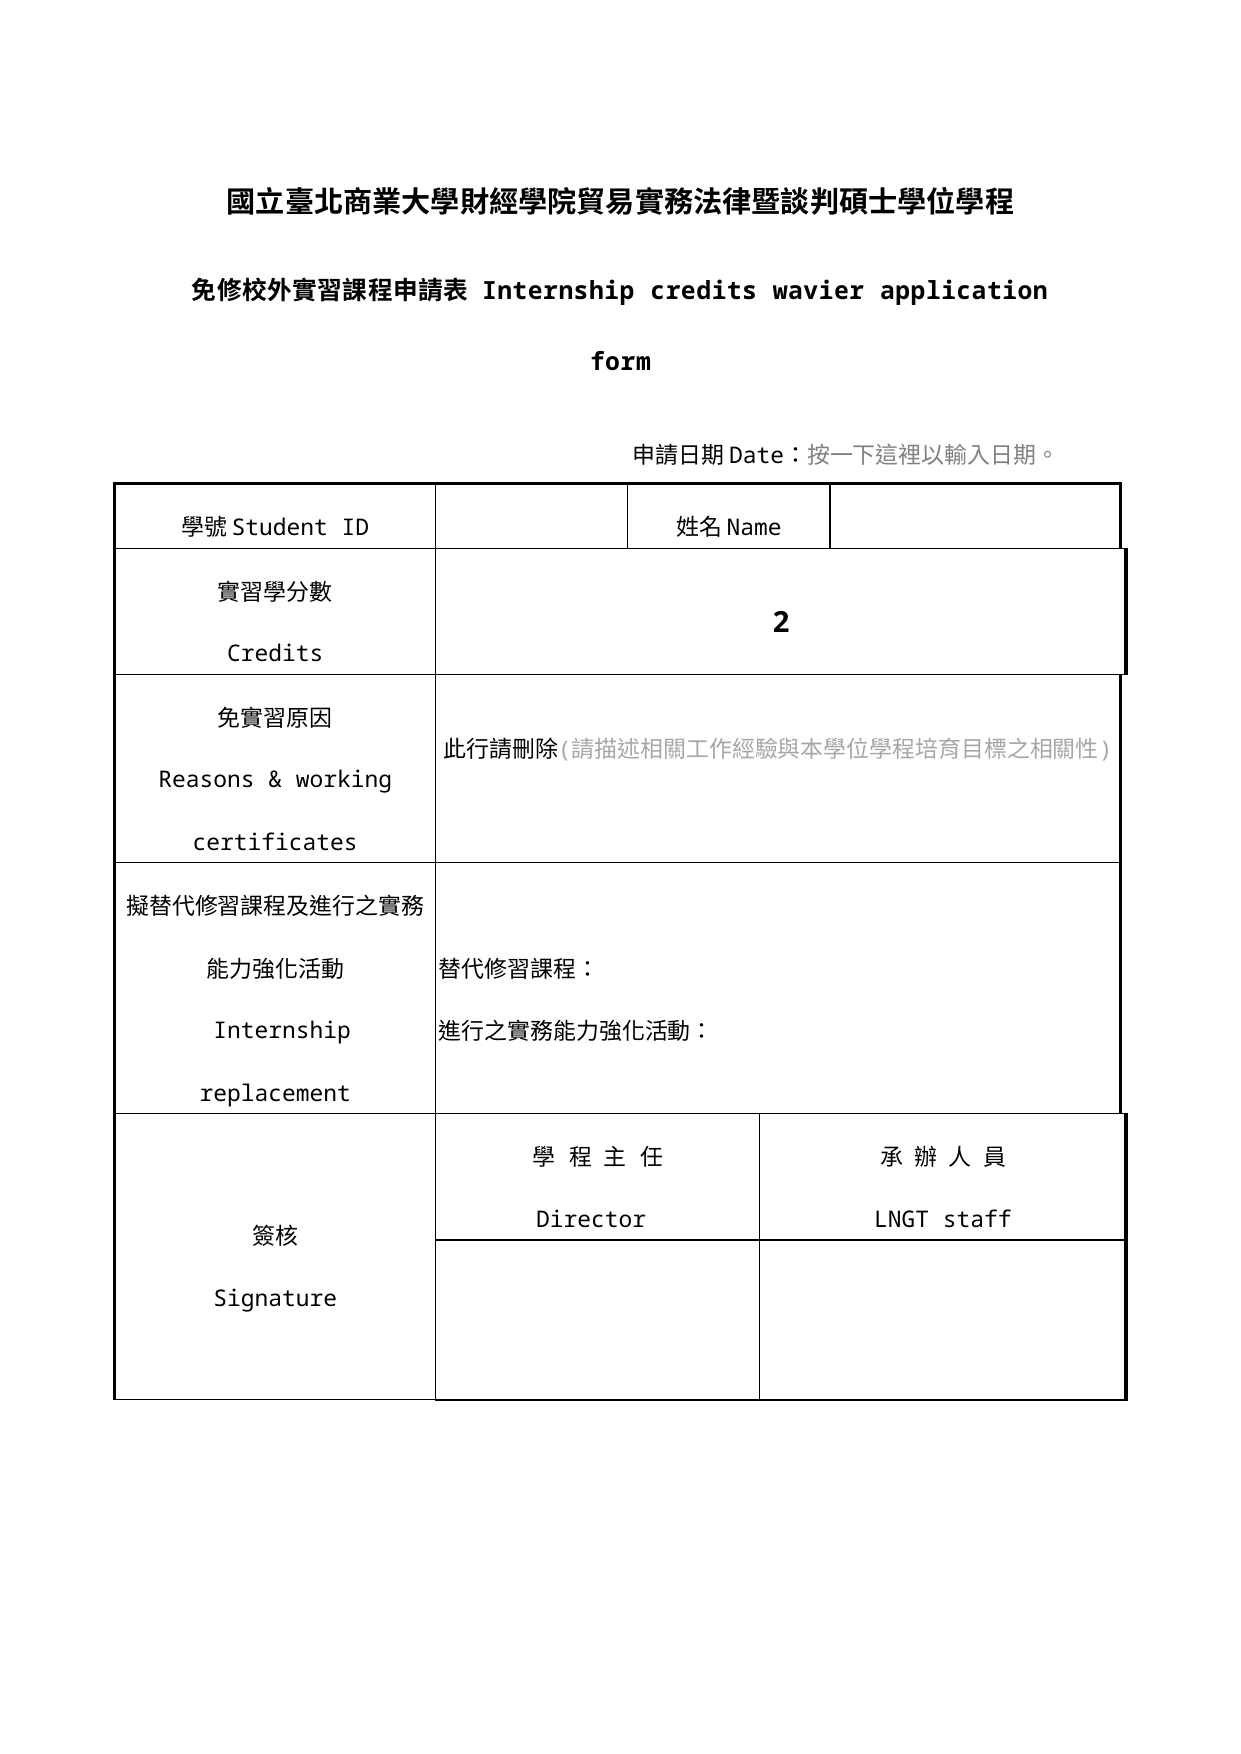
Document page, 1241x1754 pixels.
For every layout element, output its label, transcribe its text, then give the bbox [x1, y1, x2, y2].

text 申請日期Date：按一下這裡以輸入日期。 [187, 412, 1059, 474]
table_cell 擬替代修習課程及進行之實務能力強化活動 Internship replacement [116, 863, 435, 1113]
table_header [436, 485, 627, 547]
table_header [1122, 482, 1126, 547]
table_header 學號Student ID [116, 485, 435, 547]
table_cell 實習學分數 Credits [116, 549, 435, 673]
table_cell 2 [436, 549, 1124, 673]
table_cell [760, 1241, 1124, 1398]
text 免修校外實習課程申請表 Internship credits wavier application form [187, 246, 1053, 380]
table_header 姓名Name [628, 485, 829, 547]
table_cell 替代修習課程： 進行之實務能力強化活動： [436, 863, 1119, 1113]
text 國立臺北商業大學財經學院貿易實務法律暨談判碩士學位學程 [187, 158, 1053, 221]
table_cell 承 辦 人 員 LNGT staff [760, 1114, 1124, 1239]
table_cell 簽核 Signature [116, 1114, 435, 1398]
table_cell 此行請刪除(請描述相關工作經驗與本學位學程培育目標之相關性) [436, 675, 1119, 862]
table_cell [1122, 862, 1126, 1113]
table_cell 免實習原因 Reasons & working certificates [116, 675, 435, 862]
table_header [831, 485, 1119, 547]
table_cell [436, 1241, 759, 1398]
table_cell [1122, 675, 1126, 862]
table_cell 學 程 主 任 Director [436, 1114, 759, 1239]
